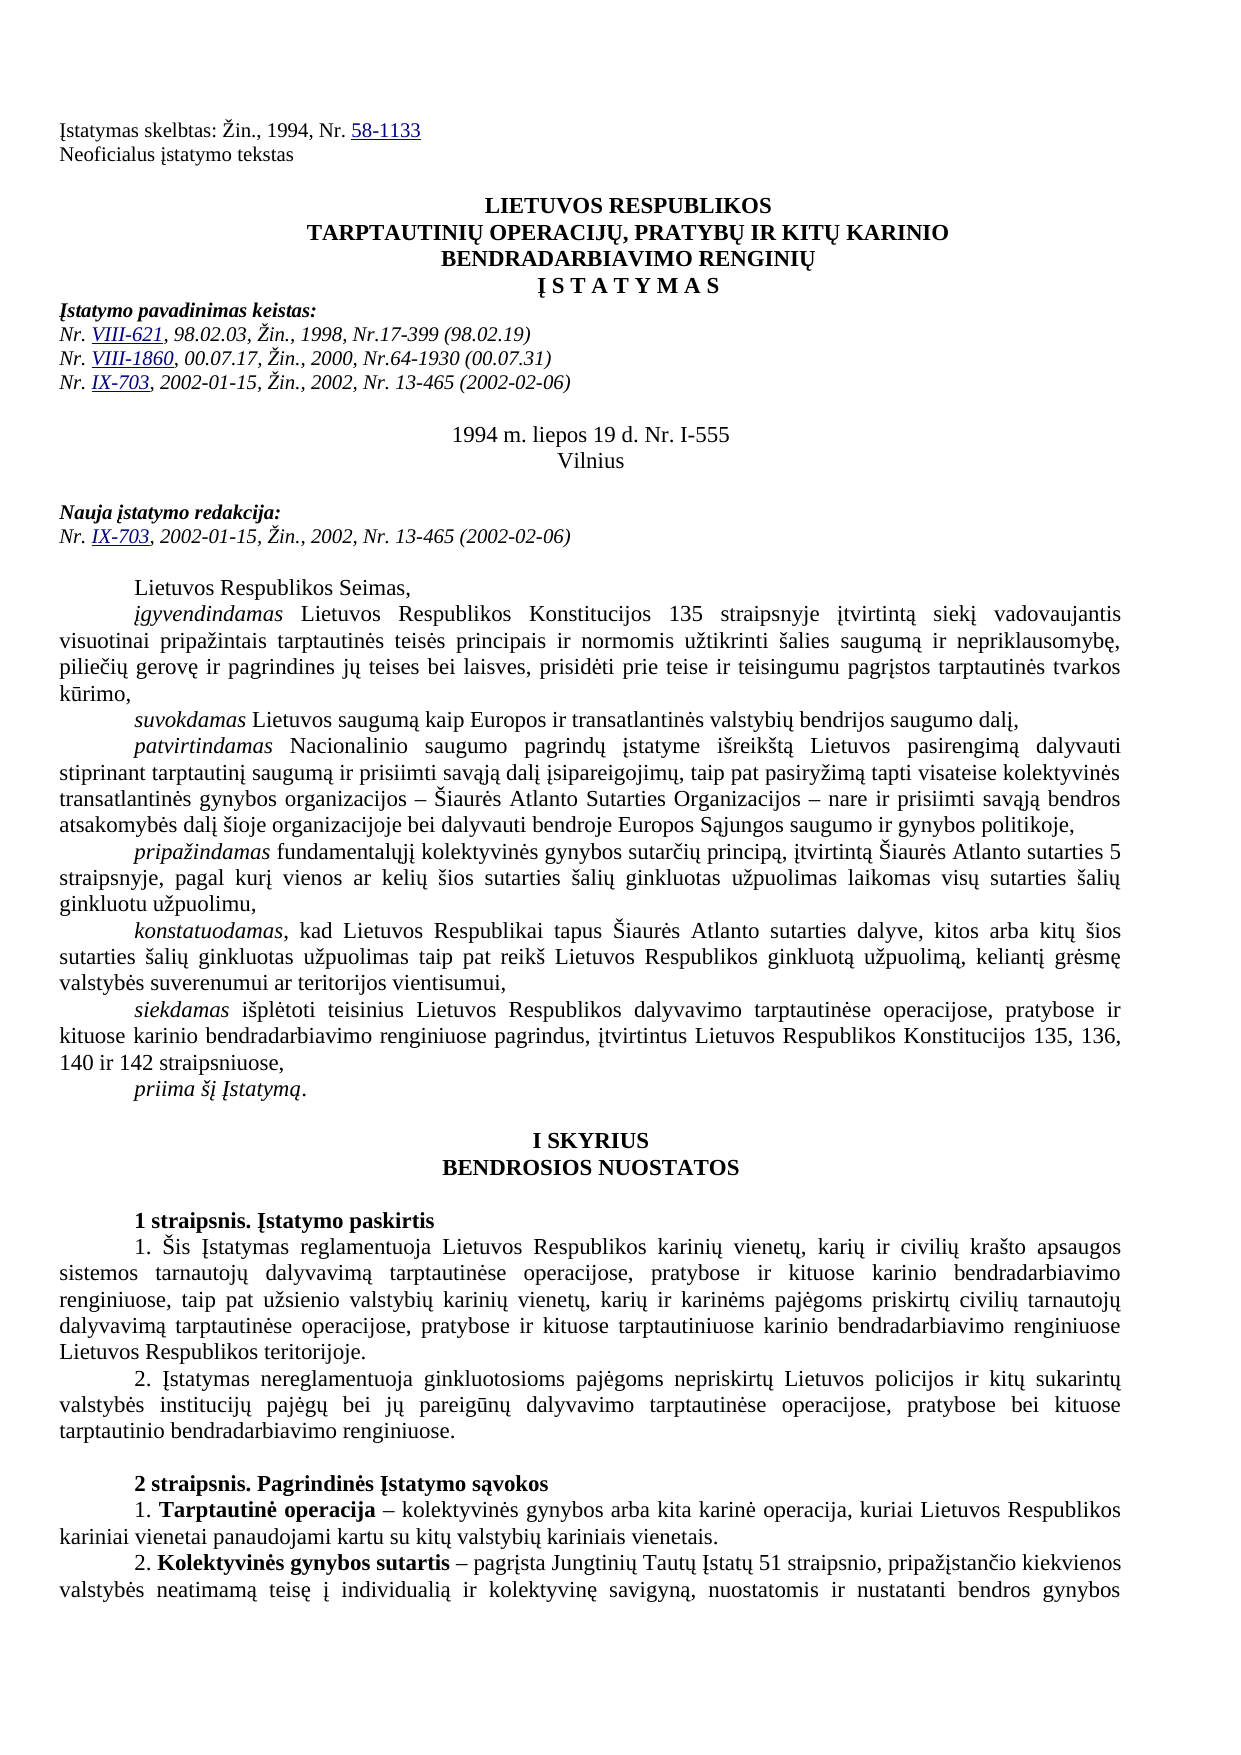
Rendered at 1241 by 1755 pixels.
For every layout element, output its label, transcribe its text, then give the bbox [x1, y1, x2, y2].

text Nr. VIII-621, 98.02.03, Žin., 1998, Nr.17-399 (98.02.19) [59, 322, 1122, 346]
text Įstatymo pavadinimas keistas: [59, 298, 1122, 322]
text pripažindamas fundamentalųjį kolektyvinės gynybos sutarčių principą, įtvirtintą Šiaurės Atlanto sutarties 5 straipsnyje, pagal kurį vienos ar kelių šios sutarties šalių ginkluotas užpuolimas laikomas visų sutarties šalių ginkluotu užpuolimu, [59, 838, 1122, 917]
text Į S T A T Y M A S [59, 272, 1122, 298]
text 1. Tarptautinė operacija – kolektyvinės gynybos arba kita karinė operacija, kuriai Lietuvos Respublikos kariniai vienetai panaudojami kartu su kitų valstybių kariniais vienetais. [59, 1497, 1122, 1549]
text 2. Kolektyvinės gynybos sutartis – pagrįsta Jungtinių Tautų Įstatų 51 straipsnio, pripažįstančio kiekvienos valstybės neatimamą teisę į individualią ir kolektyvinę savigyną, nuostatomis ir nustatanti bendros gynybos [59, 1549, 1122, 1602]
text priima šį Įstatymą. [59, 1075, 1122, 1101]
text BENDRADARBIAVIMO RENGINIŲ [59, 245, 1122, 272]
text 2. Įstatymas nereglamentuoja ginkluotosioms pajėgoms nepriskirtų Lietuvos policijos ir kitų sukarintų valstybės institucijų pajėgų bei jų pareigūnų dalyvavimo tarptautinėse operacijose, pratybose bei kituose tarptautinio bendradarbiavimo renginiuose. [59, 1365, 1122, 1444]
text konstatuodamas, kad Lietuvos Respublikai tapus Šiaurės Atlanto sutarties dalyve, kitos arba kitų šios sutarties šalių ginkluotas užpuolimas taip pat reikš Lietuvos Respublikos ginkluotą užpuolimą, keliantį grėsmę valstybės suverenumui ar teritorijos vientisumui, [59, 917, 1122, 996]
text suvokdamas Lietuvos saugumą kaip Europos ir transatlantinės valstybių bendrijos saugumo dalį, [59, 706, 1122, 732]
text siekdamas išplėtoti teisinius Lietuvos Respublikos dalyvavimo tarptautinėse operacijose, pratybose ir kituose karinio bendradarbiavimo renginiuose pagrindus, įtvirtintus Lietuvos Respublikos Konstitucijos 135, 136, 140 ir 142 straipsniuose, [59, 996, 1122, 1075]
text Nauja įstatymo redakcija: [59, 500, 1122, 524]
text 1 straipsnis. Įstatymo paskirtis [59, 1207, 1122, 1233]
text Vilnius [59, 447, 1122, 473]
text 2 straipsnis. Pagrindinės Įstatymo sąvokos [59, 1470, 1122, 1497]
text 1. Šis Įstatymas reglamentuoja Lietuvos Respublikos karinių vienetų, karių ir civilių krašto apsaugos sistemos tarnautojų dalyvavimą tarptautinėse operacijose, pratybose ir kituose karinio bendradarbiavimo renginiuose, taip pat užsienio valstybių karinių vienetų, karių ir karinėms pajėgoms priskirtų civilių tarnautojų dalyvavimą tarptautinėse operacijose, pratybose ir kituose tarptautiniuose karinio bendradarbiavimo renginiuose Lietuvos Respublikos teritorijoje. [59, 1233, 1122, 1365]
text Nr. IX-703, 2002-01-15, Žin., 2002, Nr. 13-465 (2002-02-06) [59, 524, 1122, 548]
text Neoficialus įstatymo tekstas [59, 142, 1122, 166]
text 1994 m. liepos 19 d. Nr. I-555 [59, 421, 1122, 447]
text LIETUVOS RESPUBLIKOS [59, 193, 1122, 219]
text Lietuvos Respublikos Seimas, [59, 574, 1122, 601]
text patvirtindamas Nacionalinio saugumo pagrindų įstatyme išreikštą Lietuvos pasirengimą dalyvauti stiprinant tarptautinį saugumą ir prisiimti savąją dalį įsipareigojimų, taip pat pasiryžimą tapti visateise kolektyvinės transatlantinės gynybos organizacijos – Šiaurės Atlanto Sutarties Organizacijos – nare ir prisiimti savąją bendros atsakomybės dalį šioje organizacijoje bei dalyvauti bendroje Europos Sąjungos saugumo ir gynybos politikoje, [59, 732, 1122, 838]
text Nr. IX-703, 2002-01-15, Žin., 2002, Nr. 13-465 (2002-02-06) [59, 370, 1122, 394]
text I SKYRIUS [59, 1128, 1122, 1154]
text TARPTAUTINIŲ OPERACIJŲ, PRATYBŲ IR KITŲ KARINIO [59, 219, 1122, 245]
text įgyvendindamas Lietuvos Respublikos Konstitucijos 135 straipsnyje įtvirtintą siekį vadovaujantis visuotinai pripažintais tarptautinės teisės principais ir normomis užtikrinti šalies saugumą ir nepriklausomybę, piliečių gerovę ir pagrindines jų teises bei laisves, prisidėti prie teise ir teisingumu pagrįstos tarptautinės tvarkos kūrimo, [59, 601, 1122, 706]
text Nr. VIII-1860, 00.07.17, Žin., 2000, Nr.64-1930 (00.07.31) [59, 346, 1122, 370]
text BENDROSIOS NUOSTATOS [59, 1154, 1122, 1180]
text Įstatymas skelbtas: Žin., 1994, Nr. 58-1133 [59, 118, 1122, 142]
